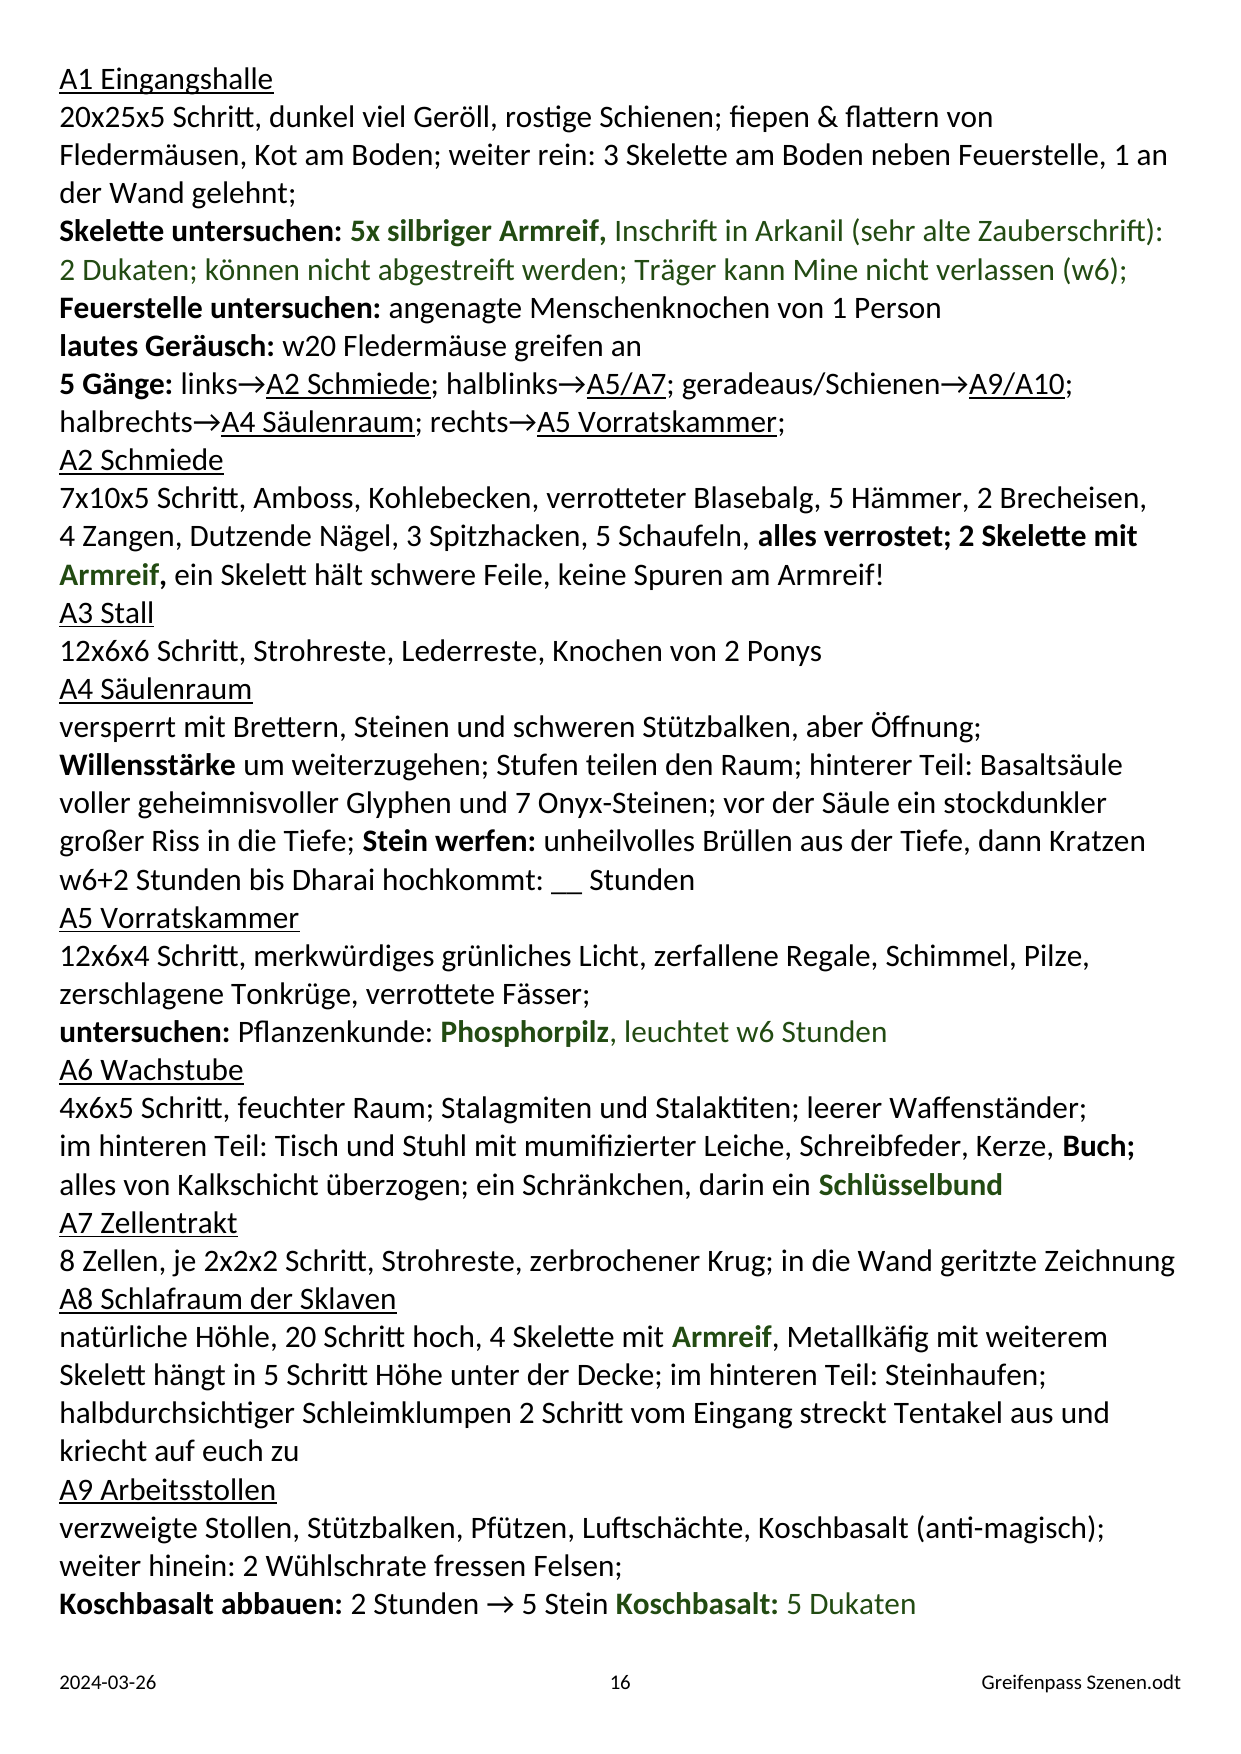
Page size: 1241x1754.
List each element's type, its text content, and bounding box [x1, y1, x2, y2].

text A3 Stall [59, 593, 1181, 631]
text A1 Eingangshalle [59, 59, 1181, 97]
text A4 Säulenraum [59, 669, 1181, 707]
text A2 Schmiede [59, 440, 1181, 478]
text versperrt mit Brettern, Steinen und schweren Stützbalken, aber Öffnung; Willensstärke um weiterzugehen; Stufen teilen den Raum; hinterer Teil: Basaltsäule voller geheimnisvoller Glyphen und 7 Onyx-Steinen; vor der Säule ein stockdunkler großer Riss in die Tiefe; Stein werfen: unheilvolles Brüllen aus der Tiefe, dann Kratzen w6+2 Stunden bis Dharai hochkommt: __ Stunden [59, 707, 1181, 898]
text halbdurchsichtiger Schleimklumpen 2 Schritt vom Eingang streckt Tentakel aus und kriecht auf euch zu [59, 1393, 1181, 1470]
text Feuerstelle untersuchen: angenagte Menschenknochen von 1 Person [59, 288, 1181, 326]
text lautes Geräusch: w20 Fledermäuse greifen an [59, 326, 1181, 364]
text 4x6x5 Schritt, feuchter Raum; Stalagmiten und Stalaktiten; leerer Waffenständer; im hinteren Teil: Tisch und Stuhl mit mumifizierter Leiche, Schreibfeder, Kerze, Buch; alles von Kalkschicht überzogen; ein Schränkchen, darin ein Schlüsselbund [59, 1088, 1181, 1203]
text weiter hinein: 2 Wühlschrate fressen Felsen; Koschbasalt abbauen: 2 Stunden → 5 Stein Koschbasalt: 5 Dukaten [59, 1546, 1181, 1622]
text 7x10x5 Schritt, Amboss, Kohlebecken, verrotteter Blasebalg, 5 Hämmer, 2 Brecheisen, 4 Zangen, Dutzende Nägel, 3 Spitzhacken, 5 Schaufeln, alles verrostet; 2 Skelette mit Armreif, ein Skelett hält schwere Feile, keine Spuren am Armreif! [59, 478, 1181, 593]
text 5 Gänge: links→A2 Schmiede; halblinks→A5/A7; geradeaus/Schienen→A9/A10; halbrechts→A4 Säulenraum; rechts→A5 Vorratskammer; [59, 364, 1181, 440]
text 12x6x4 Schritt, merkwürdiges grünliches Licht, zerfallene Regale, Schimmel, Pilze, zerschlagene Tonkrüge, verrottete Fässer; untersuchen: Pflanzenkunde: Phosphorpilz, leuchtet w6 Stunden [59, 936, 1181, 1050]
text A8 Schlafraum der Sklaven [59, 1279, 1181, 1317]
text A6 Wachstube [59, 1050, 1181, 1088]
text A7 Zellentrakt [59, 1203, 1181, 1241]
text 20x25x5 Schritt, dunkel viel Geröll, rostige Schienen; fiepen & flattern von Fledermäusen, Kot am Boden; weiter rein: 3 Skelette am Boden neben Feuerstelle, 1 an der Wand gelehnt; Skelette untersuchen: 5x silbriger Armreif, Inschrift in Arkanil (sehr alte Zauberschrift): 2 Dukaten; können nicht abgestreift werden; Träger kann Mine nicht verlassen (w6); [59, 97, 1181, 288]
text A9 Arbeitsstollen [59, 1470, 1181, 1508]
text verzweigte Stollen, Stützbalken, Pfützen, Luftschächte, Koschbasalt (anti-magisch); [59, 1508, 1181, 1546]
text 8 Zellen, je 2x2x2 Schritt, Strohreste, zerbrochener Krug; in die Wand geritzte Zeichnung [59, 1241, 1181, 1279]
text natürliche Höhle, 20 Schritt hoch, 4 Skelette mit Armreif, Metallkäfig mit weiterem Skelett hängt in 5 Schritt Höhe unter der Decke; im hinteren Teil: Steinhaufen; [59, 1317, 1181, 1393]
text 12x6x6 Schritt, Strohreste, Lederreste, Knochen von 2 Ponys [59, 631, 1181, 669]
text A5 Vorratskammer [59, 898, 1181, 936]
